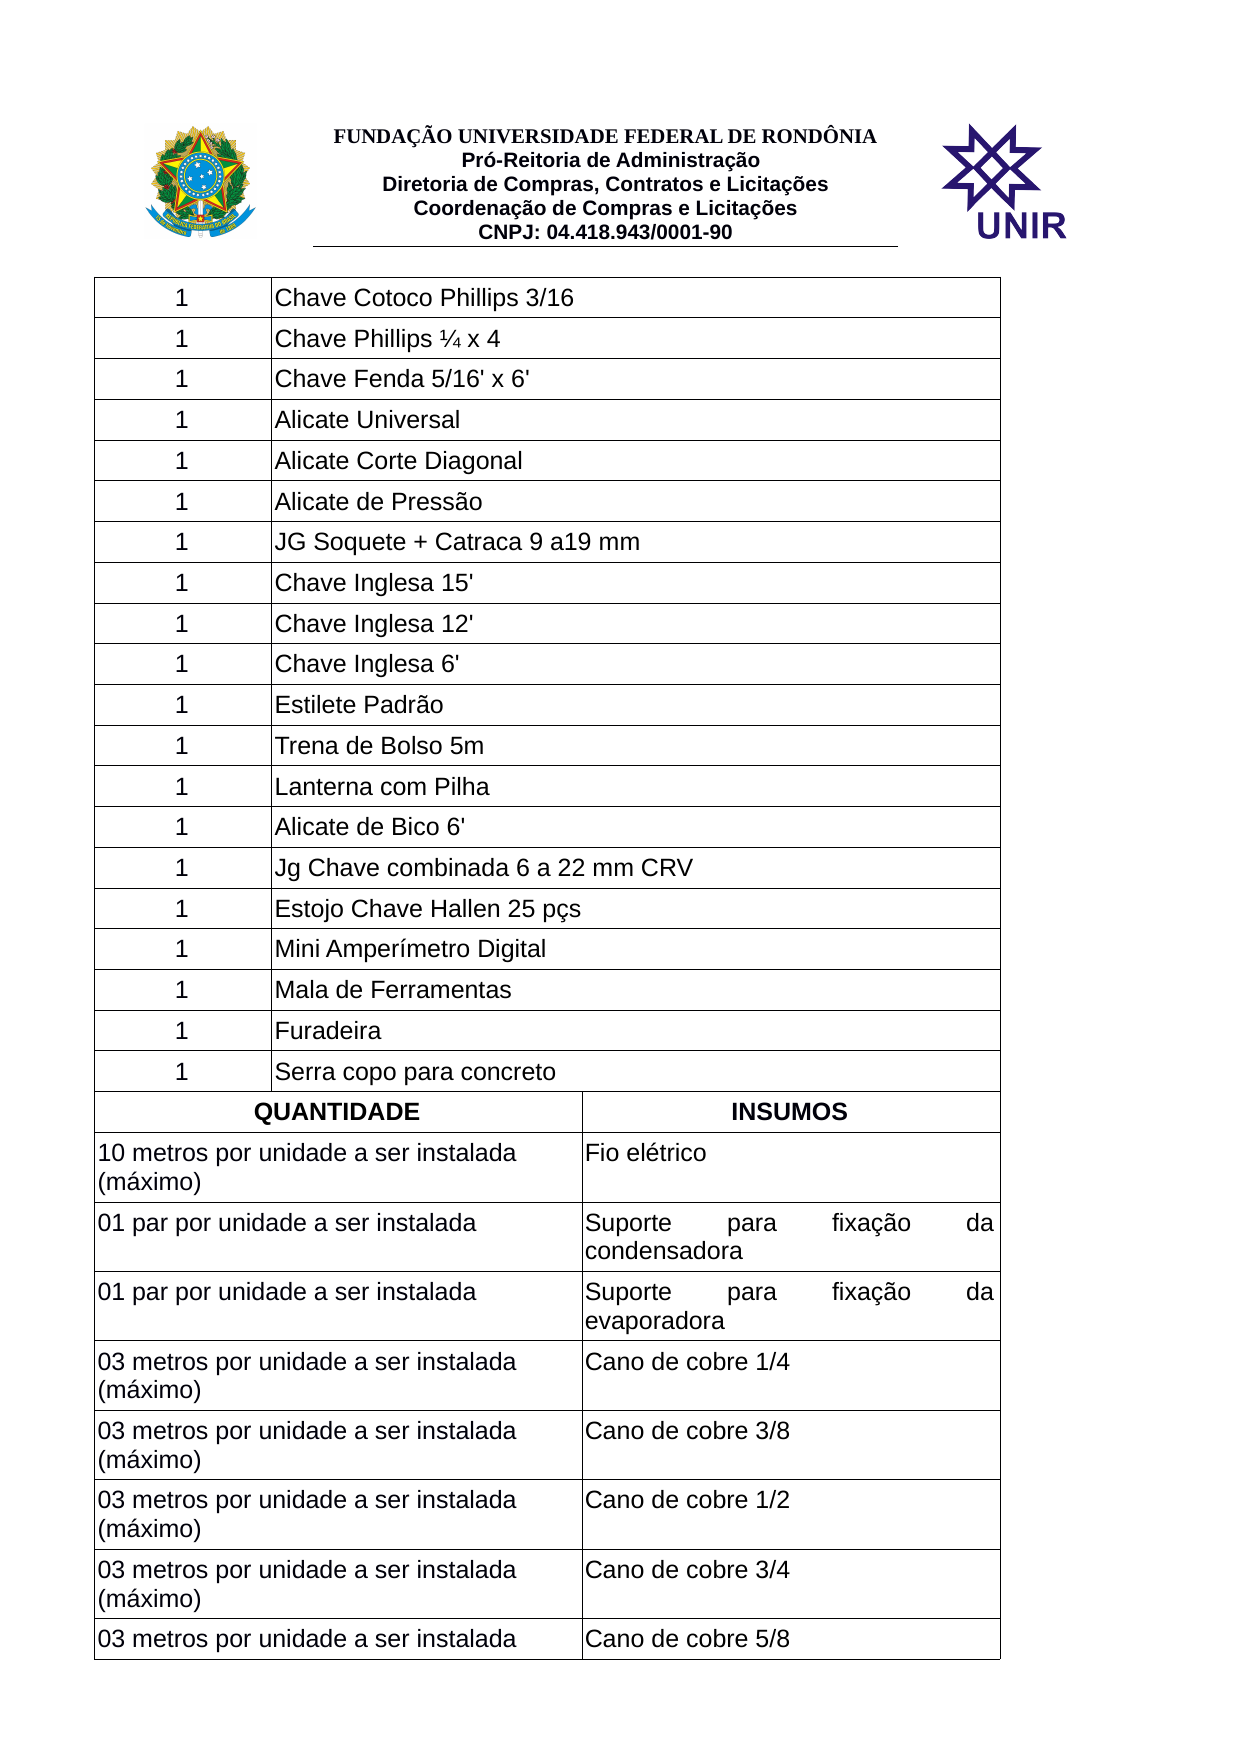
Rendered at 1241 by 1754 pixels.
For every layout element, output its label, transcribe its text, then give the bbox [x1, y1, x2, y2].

table_cell 1 [95, 563, 271, 602]
table_cell Mala de Ferramentas [272, 970, 1000, 1010]
table_cell Cano de cobre 1/4 [583, 1341, 1000, 1410]
table_cell 1 [95, 604, 271, 643]
table_cell Fio elétrico [583, 1133, 1000, 1201]
table_cell Alicate de Pressão [272, 481, 1000, 521]
table_cell 03 metros por unidade a ser instalada (máximo) [95, 1341, 582, 1410]
table_cell 1 [95, 970, 271, 1010]
table_cell 1 [95, 889, 271, 928]
table_cell 1 [95, 644, 271, 684]
table_cell Suporte para fixação da condensadora [583, 1203, 1000, 1271]
picture [941, 123, 1067, 239]
table_cell 01 par por unidade a ser instalada [95, 1203, 582, 1271]
table_cell Alicate Universal [272, 400, 1000, 439]
table_cell Jg Chave combinada 6 a 22 mm CRV [272, 848, 1000, 887]
table_cell QUANTIDADE [95, 1092, 582, 1132]
table_cell Cano de cobre 3/4 [583, 1550, 1000, 1618]
table_cell 1 [95, 441, 271, 480]
table_cell 1 [95, 1011, 271, 1050]
table_cell Chave Inglesa 15' [272, 563, 1000, 602]
picture [144, 123, 257, 239]
table_cell Mini Amperímetro Digital [272, 929, 1000, 969]
table_cell 1 [95, 318, 271, 358]
table_cell 1 [95, 807, 271, 847]
table_cell Chave Cotoco Phillips 3/16 [272, 278, 1000, 317]
table_cell Alicate Corte Diagonal [272, 441, 1000, 480]
table_cell 1 [95, 481, 271, 521]
table_cell Serra copo para concreto [272, 1051, 1000, 1091]
table_cell JG Soquete + Catraca 9 a19 mm [272, 522, 1000, 562]
table_cell Estilete Padrão [272, 685, 1000, 724]
table_cell 1 [95, 929, 271, 969]
table_cell 1 [95, 400, 271, 439]
table_cell 01 par por unidade a ser instalada [95, 1272, 582, 1340]
table_cell 03 metros por unidade a ser instalada (máximo) [95, 1480, 582, 1549]
table_cell Furadeira [272, 1011, 1000, 1050]
table_cell 1 [95, 766, 271, 806]
table_cell 03 metros por unidade a ser instalada [95, 1619, 582, 1659]
table_cell Chave Phillips ¼ x 4 [272, 318, 1000, 358]
table_cell Chave Fenda 5/16' x 6' [272, 359, 1000, 399]
table_cell 1 [95, 359, 271, 399]
table_cell 03 metros por unidade a ser instalada (máximo) [95, 1411, 582, 1479]
table_cell INSUMOS [583, 1092, 1000, 1132]
table_cell 10 metros por unidade a ser instalada (máximo) [95, 1133, 582, 1201]
table_cell Trena de Bolso 5m [272, 726, 1000, 765]
table_cell Cano de cobre 5/8 [583, 1619, 1000, 1659]
table_cell 1 [95, 278, 271, 317]
table_cell Estojo Chave Hallen 25 pçs [272, 889, 1000, 928]
table_cell Chave Inglesa 12' [272, 604, 1000, 643]
table_cell Alicate de Bico 6' [272, 807, 1000, 847]
table_cell Cano de cobre 1/2 [583, 1480, 1000, 1549]
table_cell 03 metros por unidade a ser instalada (máximo) [95, 1550, 582, 1618]
table_cell 1 [95, 848, 271, 887]
table_cell Chave Inglesa 6' [272, 644, 1000, 684]
table_cell 1 [95, 1051, 271, 1091]
table_cell Cano de cobre 3/8 [583, 1411, 1000, 1479]
table_cell 1 [95, 522, 271, 562]
table_cell Suporte para fixação da evaporadora [583, 1272, 1000, 1340]
table_cell 1 [95, 685, 271, 724]
table_cell Lanterna com Pilha [272, 766, 1000, 806]
table_cell 1 [95, 726, 271, 765]
